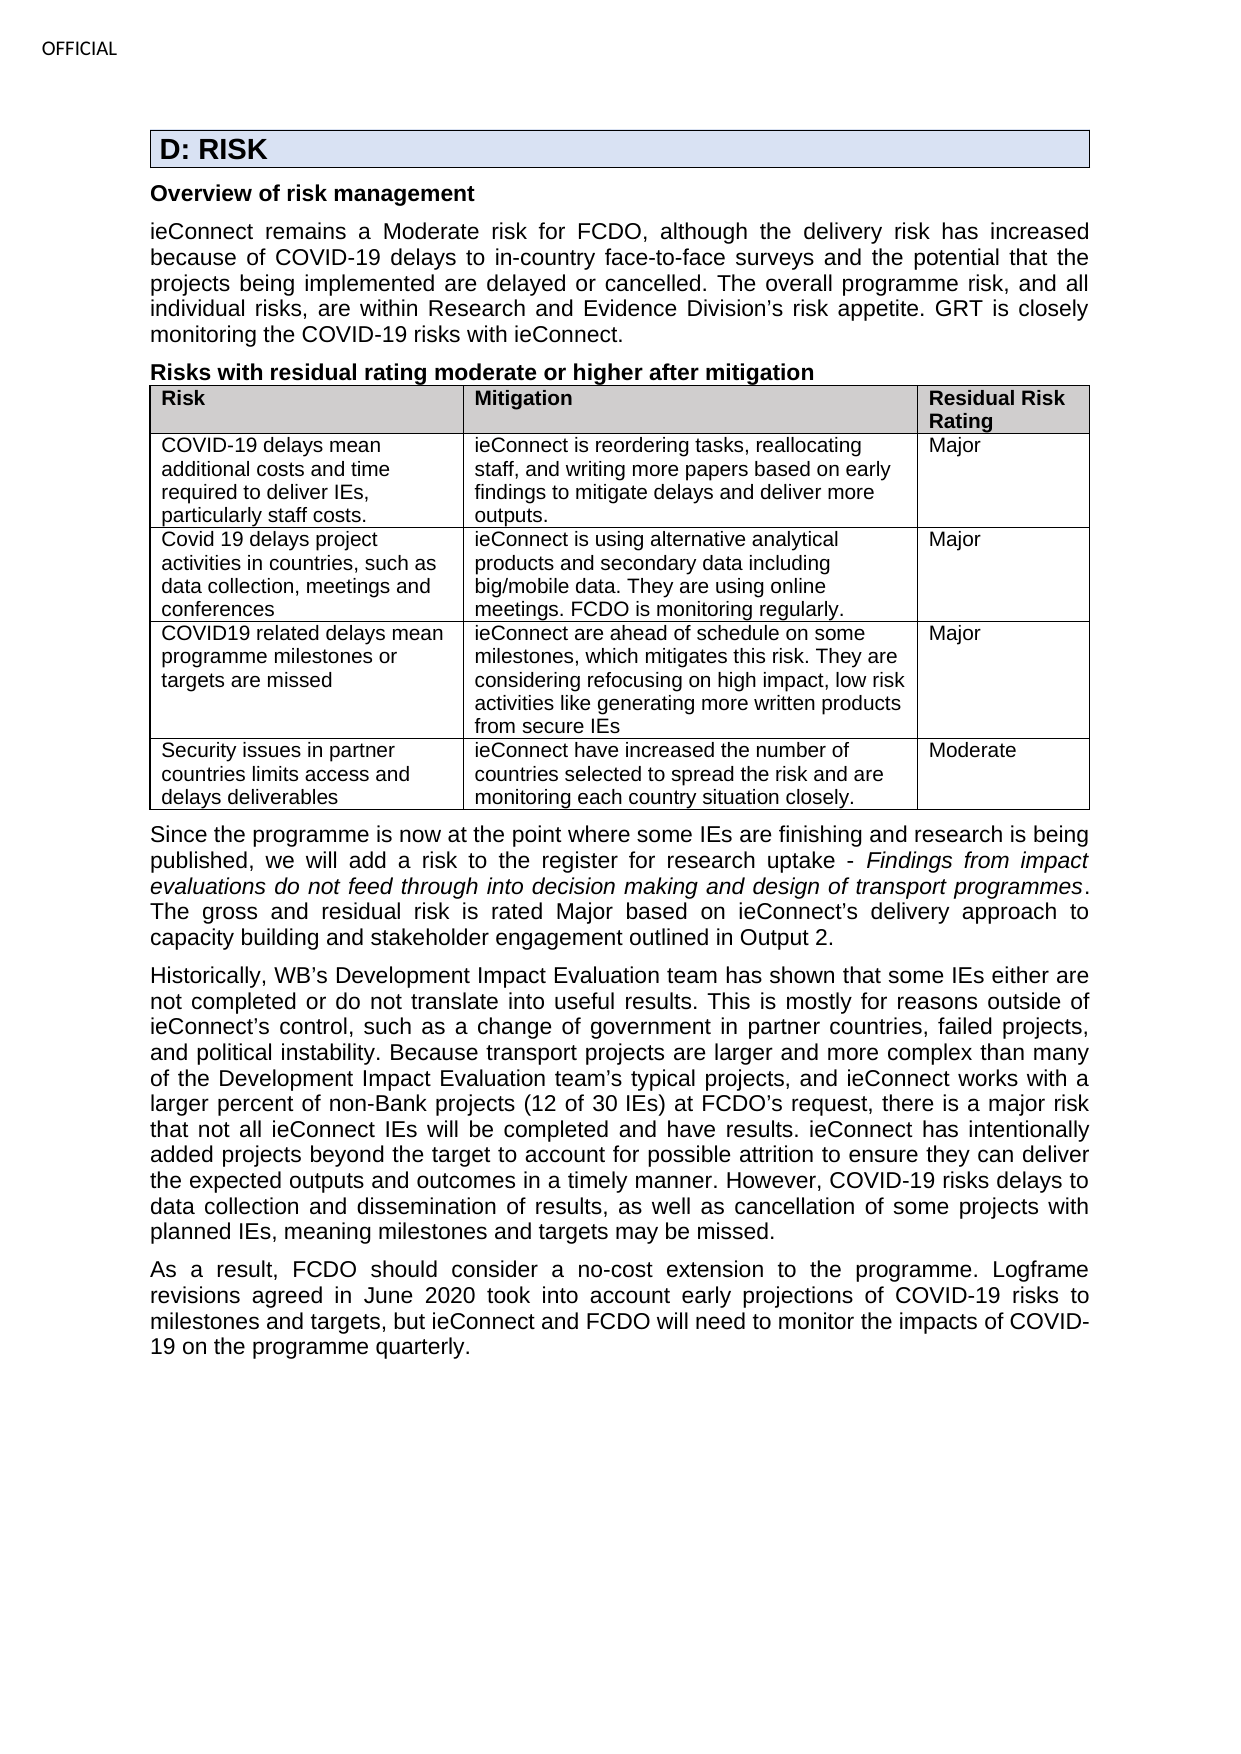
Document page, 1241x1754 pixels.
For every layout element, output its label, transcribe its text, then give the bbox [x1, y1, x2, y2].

table_cell Major [918, 434, 1089, 527]
text Overview of risk management [150, 181, 1090, 207]
table_cell ieConnect are ahead of schedule on some milestones, which mitigates this risk. They are considering refocusing on high impact, low risk activities like generating more written products from secure IEs [464, 622, 917, 738]
table_cell Covid 19 delays project activities in countries, such as data collection, meetings and conferences [151, 528, 463, 621]
table_header Risk [151, 386, 463, 433]
table_cell COVID-19 delays mean additional costs and time required to deliver IEs, particularly staff costs. [151, 434, 463, 527]
text Since the programme is now at the point where some IEs are finishing and research is being published, we will add a risk to the register for research uptake - Findings from impact evaluations do not feed through into decision making and design of transport programmes. The gross and residual risk is rated Major based on ieConnect’s delivery approach to capacity building and stakeholder engagement outlined in Output 2. [150, 822, 1090, 950]
text D: RISK [151, 131, 1089, 167]
table_cell Major [918, 528, 1089, 621]
table_cell ieConnect have increased the number of countries selected to spread the risk and are monitoring each country situation closely. [464, 739, 917, 809]
text Historically, WB’s Development Impact Evaluation team has shown that some IEs either are not completed or do not translate into useful results. This is mostly for reasons outside of ieConnect’s control, such as a change of government in partner countries, failed projects, and political instability. Because transport projects are larger and more complex than many of the Development Impact Evaluation team’s typical projects, and ieConnect works with a larger percent of non-Bank projects (12 of 30 IEs) at FCDO’s request, there is a major risk that not all ieConnect IEs will be completed and have results. ieConnect has intentionally added projects beyond the target to account for possible attrition to ensure they can deliver the expected outputs and outcomes in a timely manner. However, COVID-19 risks delays to data collection and dissemination of results, as well as cancellation of some projects with planned IEs, meaning milestones and targets may be missed. [150, 963, 1090, 1245]
text ieConnect remains a Moderate risk for FCDO, although the delivery risk has increased because of COVID-19 delays to in-country face-to-face surveys and the potential that the projects being implemented are delayed or cancelled. The overall programme risk, and all individual risks, are within Research and Evidence Division’s risk appetite. GRT is closely monitoring the COVID-19 risks with ieConnect. [150, 219, 1090, 347]
text As a result, FCDO should consider a no-cost extension to the programme. Logframe revisions agreed in June 2020 took into account early projections of COVID-19 risks to milestones and targets, but ieConnect and FCDO will need to monitor the impacts of COVID-19 on the programme quarterly. [150, 1257, 1090, 1360]
table_cell COVID19 related delays mean programme milestones or targets are missed [151, 622, 463, 738]
table_header Mitigation [464, 386, 917, 433]
table_cell ieConnect is reordering tasks, reallocating staff, and writing more papers based on early findings to mitigate delays and deliver more outputs. [464, 434, 917, 527]
text Risks with residual rating moderate or higher after mitigation [150, 360, 1090, 385]
table_cell Major [918, 622, 1089, 738]
table_cell Moderate [918, 739, 1089, 809]
table_header Residual Risk Rating [918, 386, 1089, 433]
table_cell Security issues in partner countries limits access and delays deliverables [151, 739, 463, 809]
table_cell ieConnect is using alternative analytical products and secondary data including big/mobile data. They are using online meetings. FCDO is monitoring regularly. [464, 528, 917, 621]
